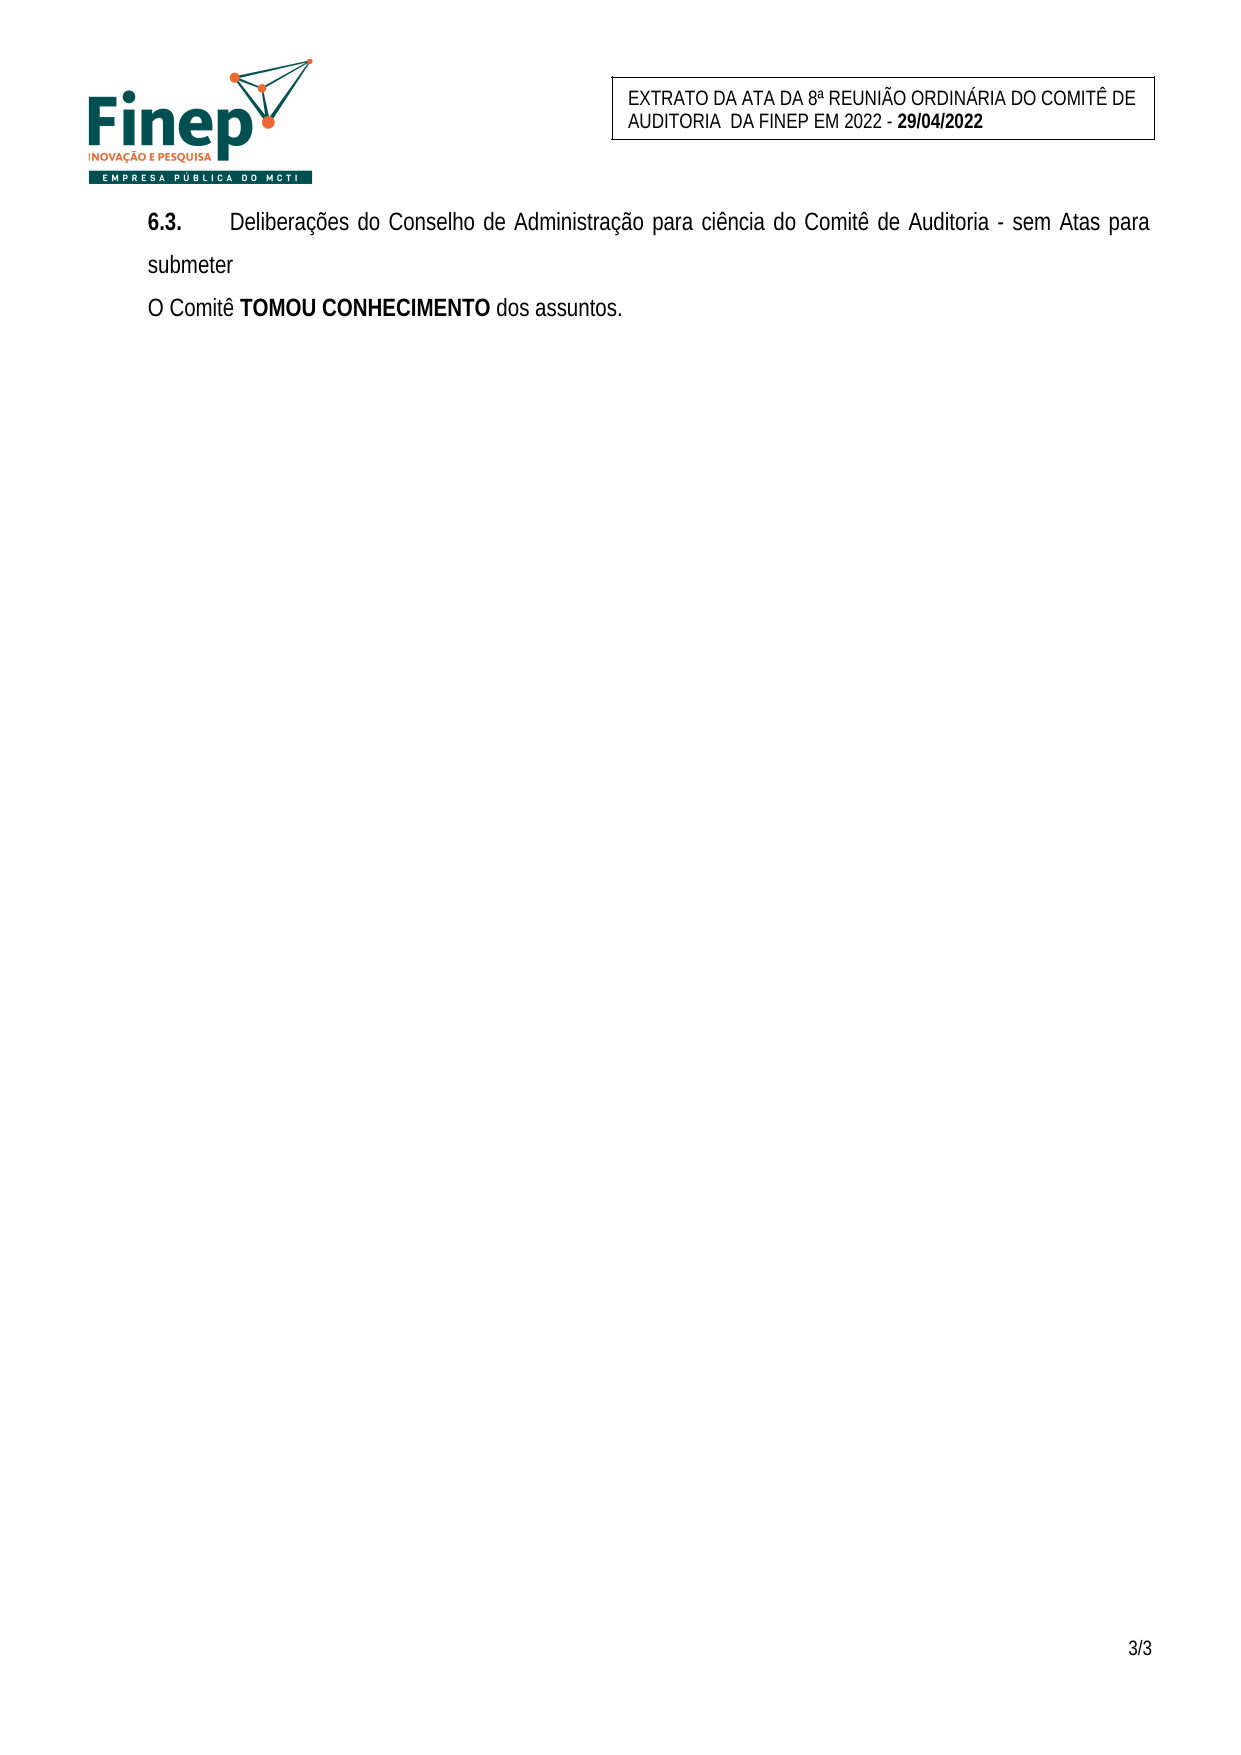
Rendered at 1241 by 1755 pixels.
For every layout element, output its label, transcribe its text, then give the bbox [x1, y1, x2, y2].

list Deliberações do Conselho de Administração para ciência do Comitê de Auditoria - sem Atas para submeter [148, 207, 1152, 279]
text O Comitê TOMOU CONHECIMENTO dos assuntos. [148, 293, 1152, 322]
